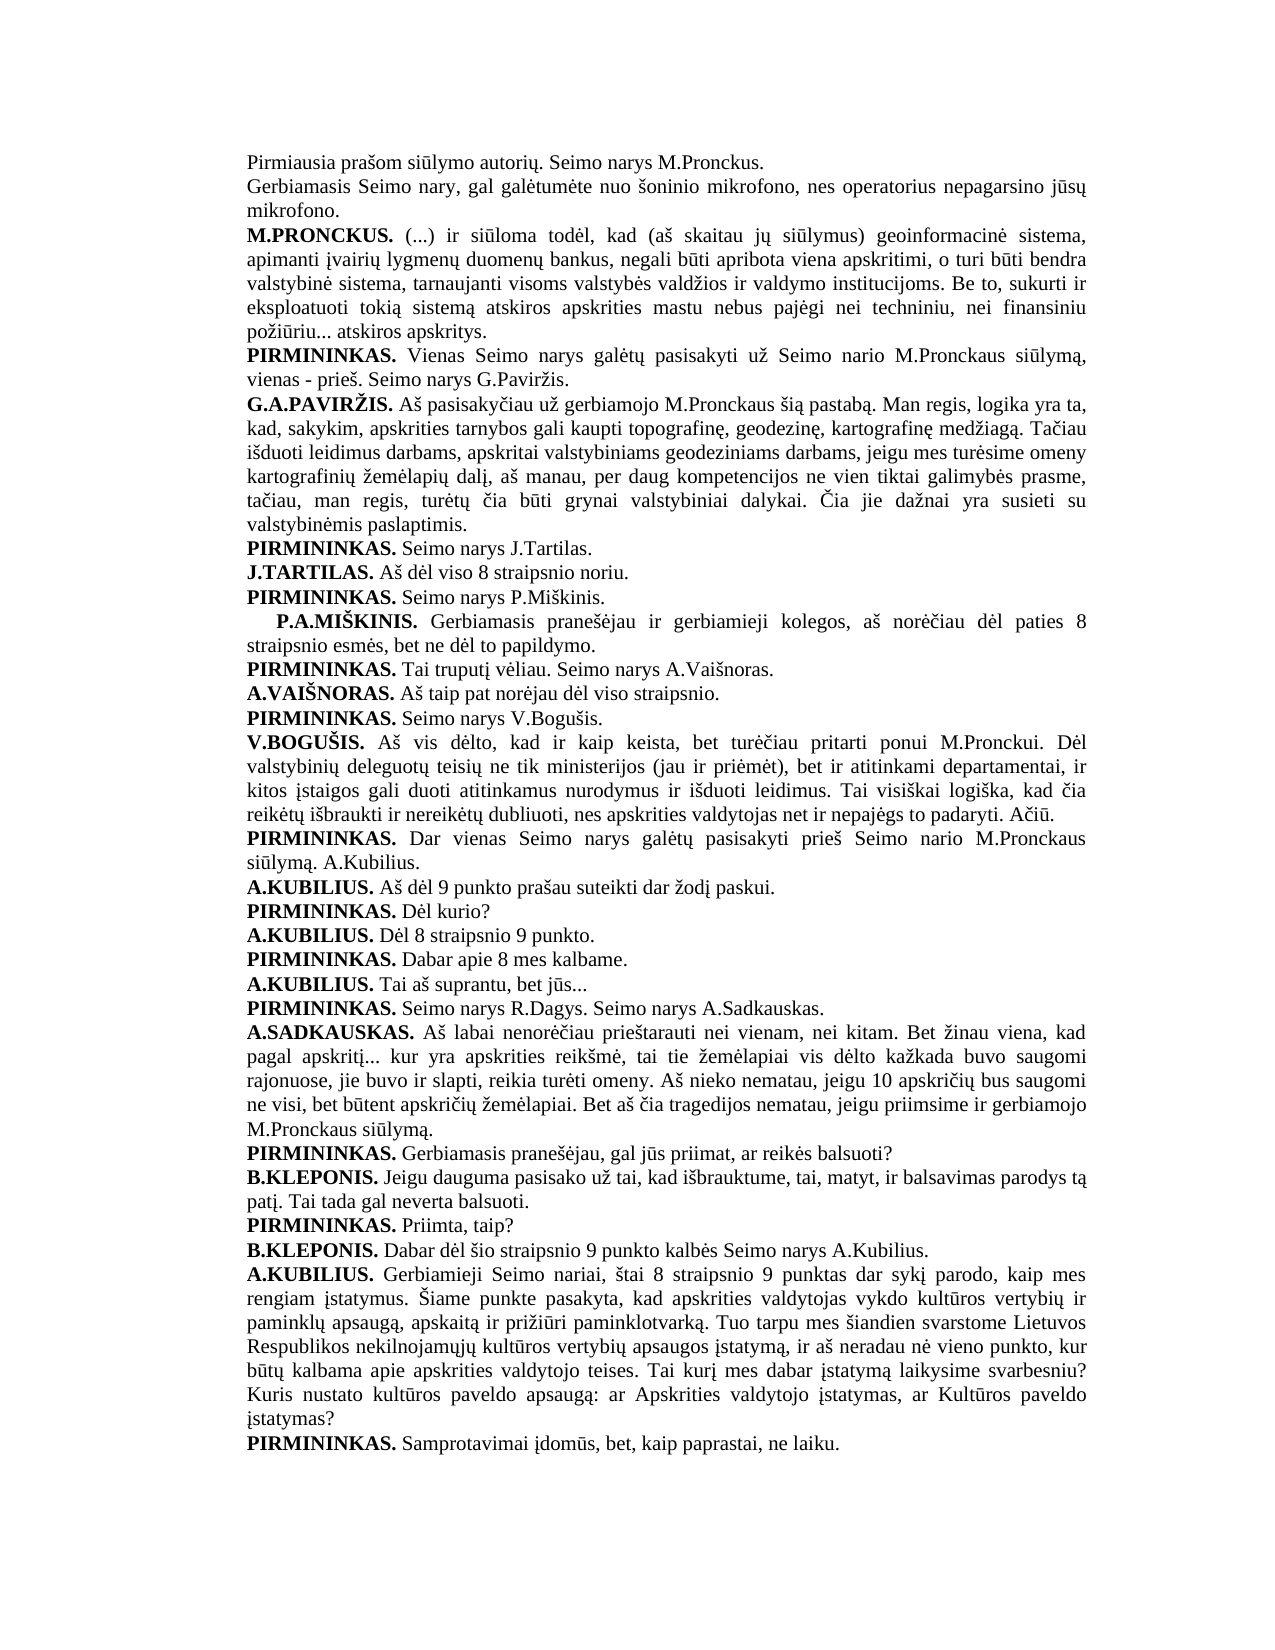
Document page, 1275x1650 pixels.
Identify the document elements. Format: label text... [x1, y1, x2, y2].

text B.KLEPONIS. Jeigu dauguma pasisako už tai, kad išbrauktume, tai, matyt, ir balsavimas parodys tą patį. Tai tada gal neverta balsuoti. [247, 1165, 1087, 1213]
text PIRMININKAS. Dar vienas Seimo narys galėtų pasisakyti prieš Seimo nario M.Pronckaus siūlymą. A.Kubilius. [247, 826, 1087, 874]
text PIRMININKAS. Seimo narys J.Tartilas. [247, 536, 1087, 560]
text P.A.MIŠKINIS. Gerbiamasis pranešėjau ir gerbiamieji kolegos, aš norėčiau dėl paties 8 straipsnio esmės, bet ne dėl to papildymo. [247, 609, 1087, 657]
text PIRMININKAS. Gerbiamasis pranešėjau, gal jūs priimat, ar reikės balsuoti? [247, 1141, 1087, 1165]
text Gerbiamasis Seimo nary, gal galėtumėte nuo šoninio mikrofono, nes operatorius nepagarsino jūsų mikrofono. [247, 174, 1087, 222]
text A.SADKAUSKAS. Aš labai nenorėčiau prieštarauti nei vienam, nei kitam. Bet žinau viena, kad pagal apskritį... kur yra apskrities reikšmė, tai tie žemėlapiai vis dėlto kažkada buvo saugomi rajonuose, jie buvo ir slapti, reikia turėti omeny. Aš nieko nematau, jeigu 10 apskričių bus saugomi ne visi, bet būtent apskričių žemėlapiai. Bet aš čia tragedijos nematau, jeigu priimsime ir gerbiamojo M.Pronckaus siūlymą. [247, 1020, 1087, 1141]
text PIRMININKAS. Tai truputį vėliau. Seimo narys A.Vaišnoras. [247, 657, 1087, 681]
text G.A.PAVIRŽIS. Aš pasisakyčiau už gerbiamojo M.Pronckaus šią pastabą. Man regis, logika yra ta, kad, sakykim, apskrities tarnybos gali kaupti topografinę, geodezinę, kartografinę medžiagą. Tačiau išduoti leidimus darbams, apskritai valstybiniams geodeziniams darbams, jeigu mes turėsime omeny kartografinių žemėlapių dalį, aš manau, per daug kompetencijos ne vien tiktai galimybės prasme, tačiau, man regis, turėtų čia būti grynai valstybiniai dalykai. Čia jie dažnai yra susieti su valstybinėmis paslaptimis. [247, 391, 1087, 536]
text PIRMININKAS. Dėl kurio? [247, 899, 1087, 923]
text PIRMININKAS. Samprotavimai įdomūs, bet, kaip paprastai, ne laiku. [247, 1431, 1087, 1454]
text PIRMININKAS. Dabar apie 8 mes kalbame. [247, 947, 1087, 971]
text PIRMININKAS. Seimo narys V.Bogušis. [247, 706, 1087, 729]
text PIRMININKAS. Vienas Seimo narys galėtų pasisakyti už Seimo nario M.Pronckaus siūlymą, vienas - prieš. Seimo narys G.Paviržis. [247, 343, 1087, 391]
text V.BOGUŠIS. Aš vis dėlto, kad ir kaip keista, bet turėčiau pritarti ponui M.Pronckui. Dėl valstybinių deleguotų teisių ne tik ministerijos (jau ir priėmėt), bet ir atitinkami departamentai, ir kitos įstaigos gali duoti atitinkamus nurodymus ir išduoti leidimus. Tai visiškai logiška, kad čia reikėtų išbraukti ir nereikėtų dubliuoti, nes apskrities valdytojas net ir nepajėgs to padaryti. Ačiū. [247, 730, 1087, 826]
text Pirmiausia prašom siūlymo autorių. Seimo narys M.Pronckus. [247, 150, 1087, 174]
text B.KLEPONIS. Dabar dėl šio straipsnio 9 punkto kalbės Seimo narys A.Kubilius. [247, 1238, 1087, 1262]
text A.KUBILIUS. Dėl 8 straipsnio 9 punkto. [247, 923, 1087, 947]
text PIRMININKAS. Priimta, taip? [247, 1213, 1087, 1237]
text A.KUBILIUS. Gerbiamieji Seimo nariai, štai 8 straipsnio 9 punktas dar sykį parodo, kaip mes rengiam įstatymus. Šiame punkte pasakyta, kad apskrities valdytojas vykdo kultūros vertybių ir paminklų apsaugą, apskaitą ir prižiūri paminklotvarką. Tuo tarpu mes šiandien svarstome Lietuvos Respublikos nekilnojamųjų kultūros vertybių apsaugos įstatymą, ir aš neradau nė vieno punkto, kur būtų kalbama apie apskrities valdytojo teises. Tai kurį mes dabar įstatymą laikysime svarbesniu? Kuris nustato kultūros paveldo apsaugą: ar Apskrities valdytojo įstatymas, ar Kultūros paveldo įstatymas? [247, 1262, 1087, 1430]
text J.TARTILAS. Aš dėl viso 8 straipsnio noriu. [247, 560, 1087, 584]
text A.KUBILIUS. Aš dėl 9 punkto prašau suteikti dar žodį paskui. [247, 874, 1087, 899]
text PIRMININKAS. Seimo narys P.Miškinis. [247, 584, 1087, 609]
text A.VAIŠNORAS. Aš taip pat norėjau dėl viso straipsnio. [247, 681, 1087, 705]
text PIRMININKAS. Seimo narys R.Dagys. Seimo narys A.Sadkauskas. [247, 996, 1087, 1020]
text A.KUBILIUS. Tai aš suprantu, bet jūs... [247, 972, 1087, 996]
text M.PRONCKUS. (...) ir siūloma todėl, kad (aš skaitau jų siūlymus) geoinformacinė sistema, apimanti įvairių lygmenų duomenų bankus, negali būti apribota viena apskritimi, o turi būti bendra valstybinė sistema, tarnaujanti visoms valstybės valdžios ir valdymo institucijoms. Be to, sukurti ir eksploatuoti tokią sistemą atskiros apskrities mastu nebus pajėgi nei techniniu, nei finansiniu požiūriu... atskiros apskritys. [247, 223, 1087, 343]
